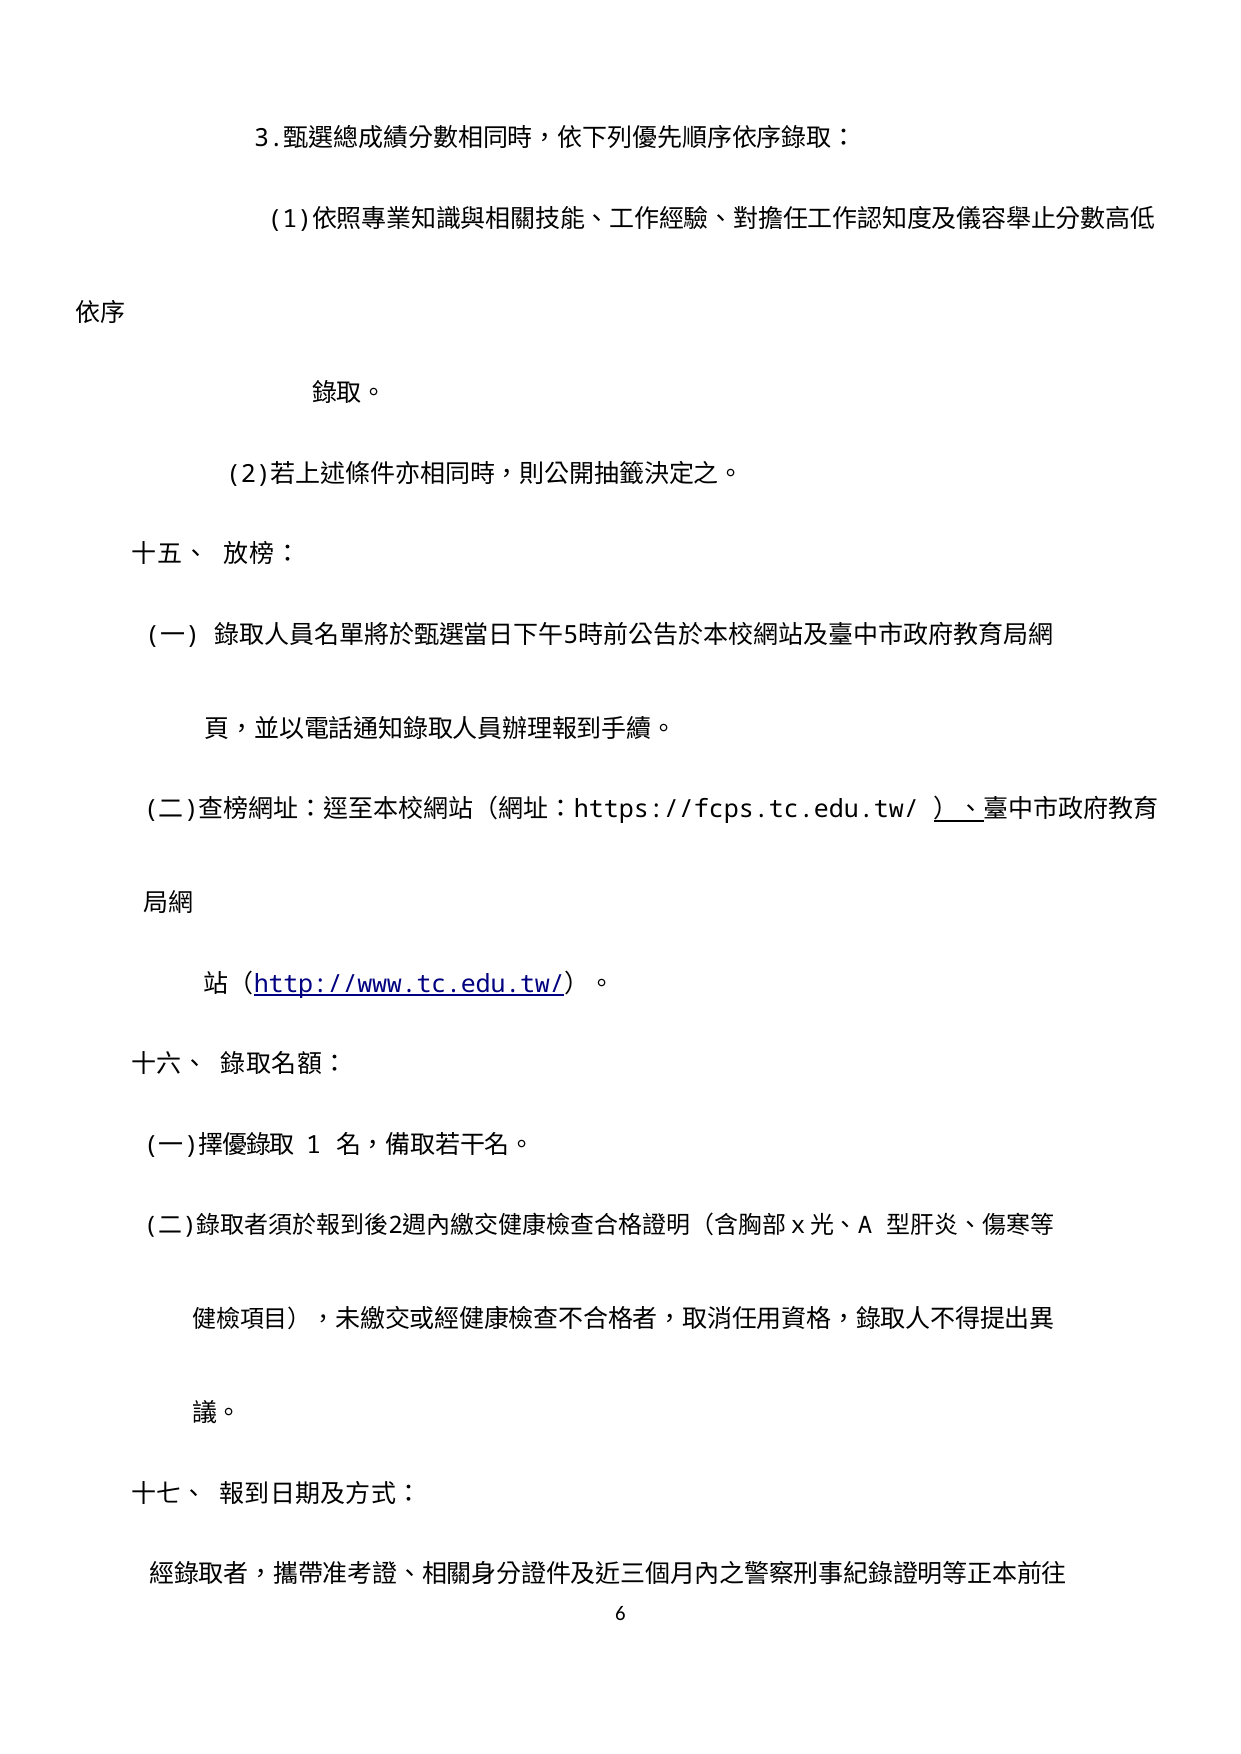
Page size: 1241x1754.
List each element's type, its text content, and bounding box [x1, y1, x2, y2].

subtitle 十五、 放榜： [131, 510, 1165, 573]
text 經錄取者，攜帶准考證、相關身分證件及近三個月內之警察刑事紀錄證明等正本前往 [75, 1530, 1077, 1593]
text (一)擇優錄取 1 名，備取若干名。 [144, 1101, 1165, 1163]
subtitle 十七、 報到日期及方式： [131, 1450, 1165, 1512]
subtitle 十六、 錄取名額： [131, 1020, 1165, 1083]
text (二)查榜網址：逕至本校網站（網址：https://fcps.tc.edu.tw/ ）、臺中市政府教育局網 [144, 765, 1165, 922]
text (2)若上述條件亦相同時，則公開抽籤決定之。 [226, 430, 1165, 492]
text (1)依照專業知識與相關技能、工作經驗、對擔任工作認知度及儀容舉止分數高低依序 [75, 175, 1165, 331]
text 3.甄選總成績分數相同時，依下列優先順序依序錄取： [75, 94, 1165, 157]
text 站（http://www.tc.edu.tw/）。 [144, 940, 1165, 1002]
text (二)錄取者須於報到後2週內繳交健康檢查合格證明（含胸部ｘ光、A 型肝炎、傷寒等健檢項目），未繳交或經健康檢查不合格者，取消任用資格，錄取人不得提出異議。 [144, 1182, 1058, 1432]
text (一) 錄取人員名單將於甄選當日下午5時前公告於本校網站及臺中市政府教育局網頁，並以電話通知錄取人員辦理報到手續。 [145, 591, 1077, 747]
text 錄取。 [75, 349, 1165, 412]
